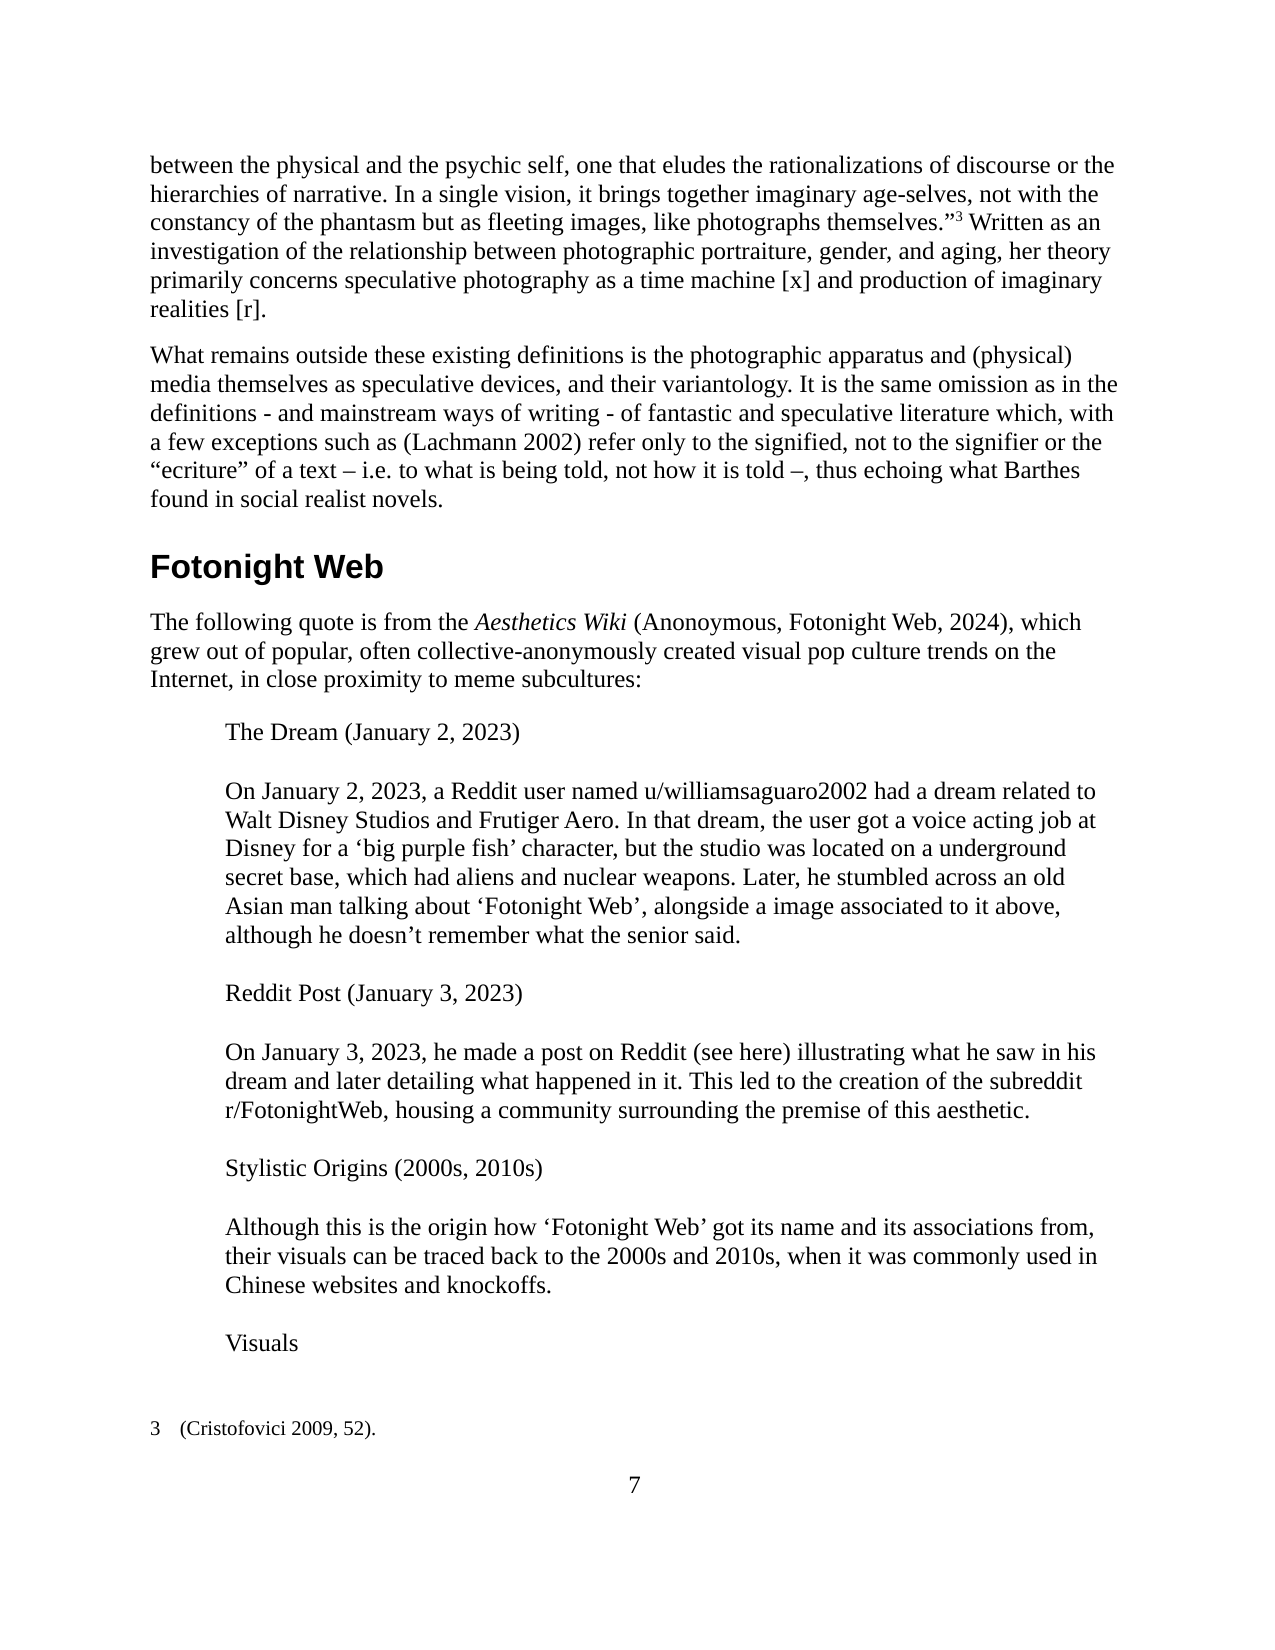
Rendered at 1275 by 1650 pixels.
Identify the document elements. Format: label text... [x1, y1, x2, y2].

text between the physical and the psychic self, one that eludes the rationalizations of discourse or the hierarchies of narrative. In a single vision, it brings together imaginary age-selves, not with the constancy of the phantasm but as fleeting images, like photographs themselves.” Written as an investigation of the relationship between photographic portraiture, gender, and aging, her theory primarily concerns speculative photography as a time machine [x] and production of imaginary realities [r]. [150, 150, 1125, 322]
text (Cristofovici 2009, 52). [150, 1416, 1125, 1440]
text Visuals [225, 1328, 1125, 1357]
text The following quote is from the Aesthetics Wiki (Anonoymous, Fotonight Web, 2024), which grew out of popular, often collective-anonymously created visual pop culture trends on the Internet, in close proximity to meme subcultures: [150, 607, 1125, 693]
text What remains outside these existing definitions is the photographic apparatus and (physical) media themselves as speculative devices, and their variantology. It is the same omission as in the definitions - and mainstream ways of writing - of fantastic and speculative literature which, with a few exceptions such as (Lachmann 2002) refer only to the signified, not to the signifier or the “ecriture” of a text – i.e. to what is being told, not how it is told –, thus echoing what Barthes found in social realist novels. [150, 340, 1125, 513]
text The Dream (January 2, 2023) [225, 717, 1125, 746]
text Although this is the origin how ‘Fotonight Web’ got its name and its associations from, their visuals can be traced back to the 2000s and 2010s, when it was commonly used in Chinese websites and knockoffs. [225, 1212, 1125, 1298]
text On January 3, 2023, he made a post on Reddit (see here) illustrating what he saw in his dream and later detailing what happened in it. This led to the creation of the subreddit r/FotonightWeb, housing a community surrounding the premise of this aesthetic. [225, 1037, 1125, 1123]
text On January 2, 2023, a Reddit user named u/williamsaguaro2002 had a dream related to Walt Disney Studios and Frutiger Aero. In that dream, the user got a voice acting job at Disney for a ‘big purple fish’ character, but the studio was located on a underground secret base, which had aliens and nuclear weapons. Later, he stumbled across an old Asian man talking about ‘Fotonight Web’, alongside a image associated to it above, although he doesn’t remember what the senior said. [225, 776, 1125, 948]
text Reddit Post (January 3, 2023) [225, 978, 1125, 1007]
subtitle Fotonight Web [150, 547, 1125, 586]
text Stylistic Origins (2000s, 2010s) [225, 1153, 1125, 1182]
